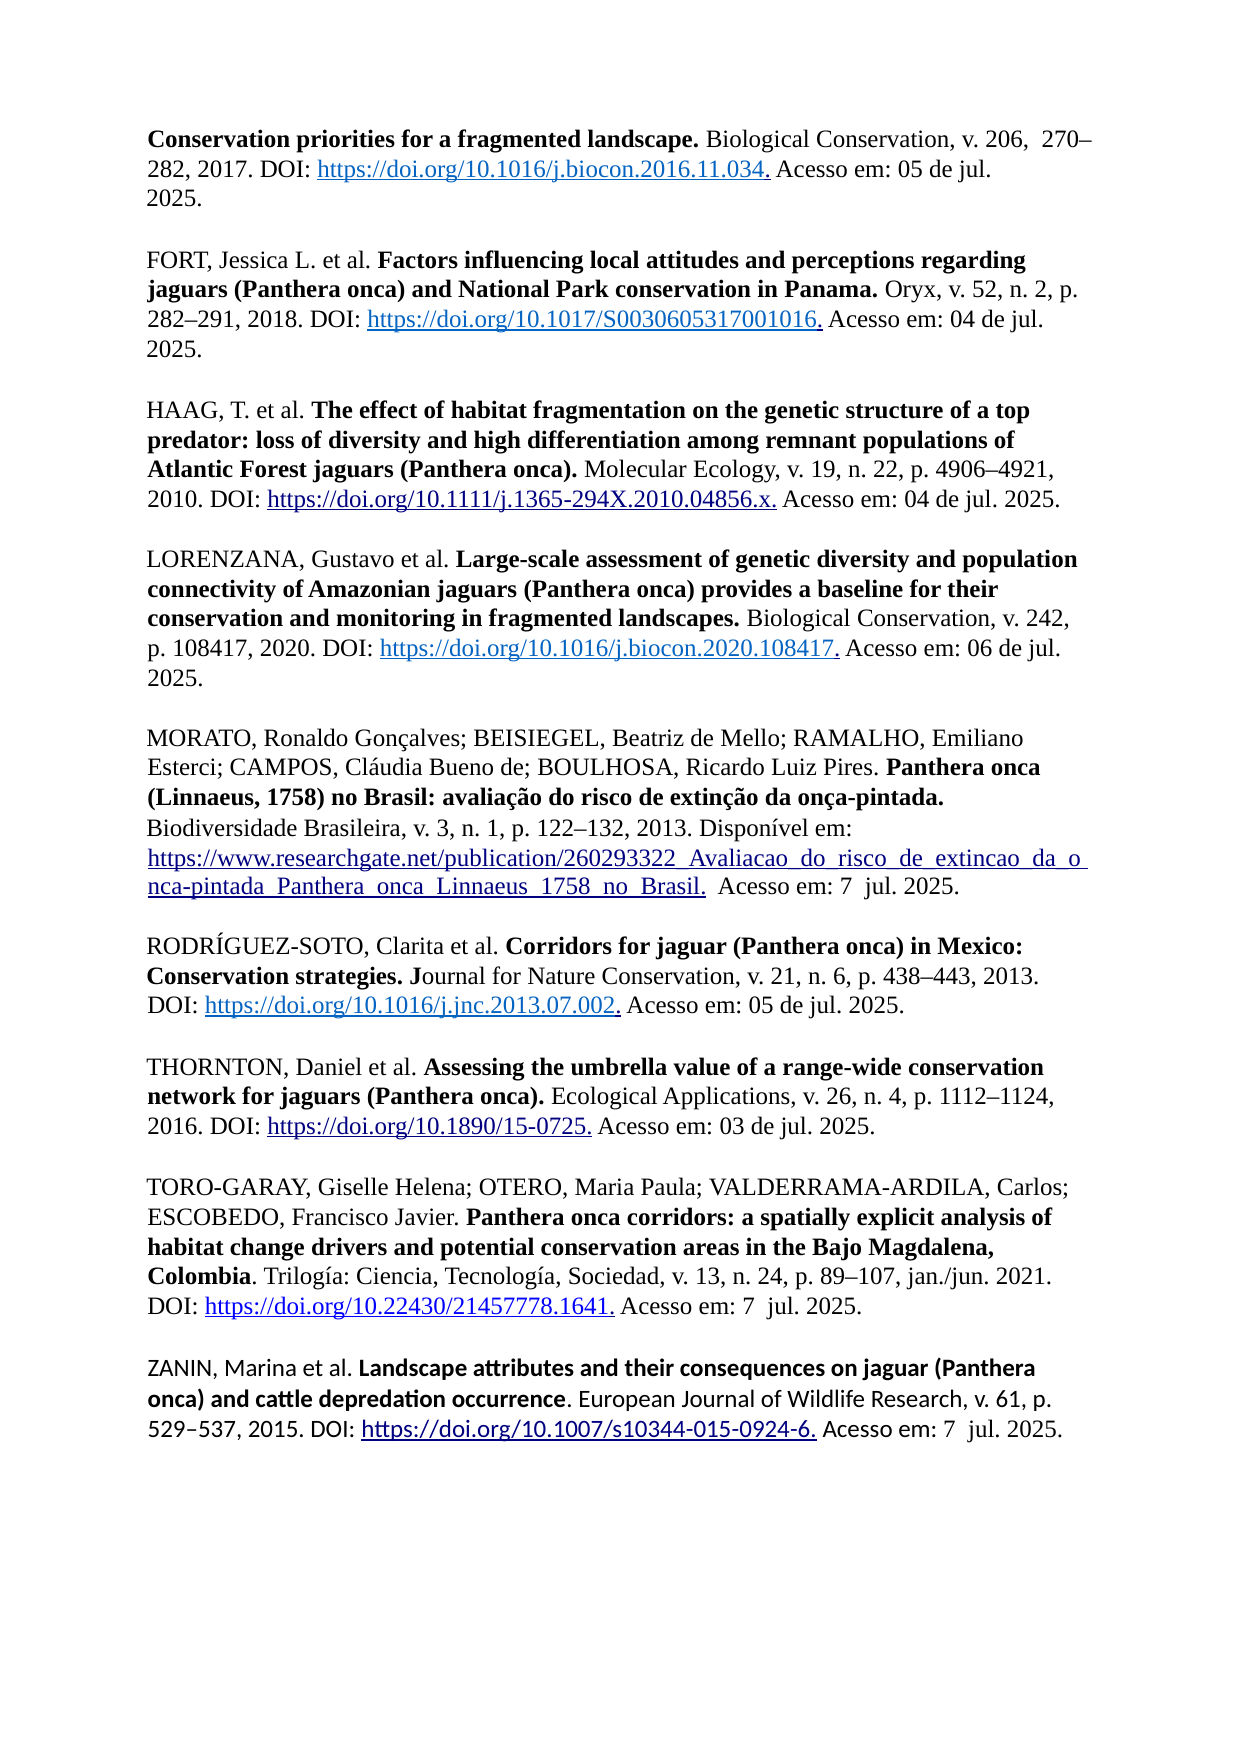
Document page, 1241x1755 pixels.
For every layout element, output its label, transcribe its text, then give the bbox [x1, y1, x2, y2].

text LORENZANA, Gustavo et al. Large-scale assessment of genetic diversity and population connectivity of Amazonian jaguars (Panthera onca) provides a baseline for their conservation and monitoring in fragmented landscapes. Biological Conservation, v. 242, p. 108417, 2020. DOI: https://doi.org/10.1016/j.biocon.2020.108417. Acesso em: 06 de jul. 2025. [146, 544, 1093, 691]
text RODRÍGUEZ-SOTO, Clarita et al. Corridors for jaguar (Panthera onca) in Mexico: [146, 931, 1093, 960]
text TORO-GARAY, Giselle Helena; OTERO, Maria Paula; VALDERRAMA-ARDILA, Carlos; ESCOBEDO, Francisco Javier. Panthera onca corridors: a spatially explicit analysis of habitat change drivers and potential conservation areas in the Bajo Magdalena, Colombia. Trilogía: Ciencia, Tecnología, Sociedad, v. 13, n. 24, p. 89–107, jan./jun. 2021. DOI: https://doi.org/10.22430/21457778.1641. Acesso em: 7 jul. 2025. [146, 1172, 1093, 1319]
text 2025. [146, 183, 1093, 212]
text 2025. [146, 334, 1093, 362]
text https://www.researchgate.net/publication/260293322_Avaliacao_do_risco_de_extincao_da_o nca-pintada_Panthera_onca_Linnaeus_1758_no_Brasil. Acesso em: 7 jul. 2025. [147, 843, 1093, 900]
text Conservation strategies. Journal for Nature Conservation, v. 21, n. 6, p. 438–443, 2013. DOI: https://doi.org/10.1016/j.jnc.2013.07.002. Acesso em: 05 de jul. 2025. [146, 961, 1093, 1019]
text HAAG, T. et al. The effect of habitat fragmentation on the genetic structure of a top predator: loss of diversity and high differentiation among remnant populations of Atlantic Forest jaguars (Panthera onca). Molecular Ecology, v. 19, n. 22, p. 4906–4921, 2010. DOI: https://doi.org/10.1111/j.1365-294X.2010.04856.x. Acesso em: 04 de jul. 2025. [146, 395, 1093, 513]
text Conservation priorities for a fragmented landscape. Biological Conservation, v. 206, 270–282, 2017. DOI: https://doi.org/10.1016/j.biocon.2016.11.034. Acesso em: 05 de jul. [146, 124, 1093, 183]
text ZANIN, Marina et al. Landscape attributes and their consequences on jaguar (Panthera onca) and cattle depredation occurrence. European Journal of Wildlife Research, v. 61, p. 529–537, 2015. DOI: https://doi.org/10.1007/s10344-015-0924-6. Acesso em: 7 jul. 2025. [147, 1352, 1093, 1444]
text Biodiversidade Brasileira, v. 3, n. 1, p. 122–132, 2013. Disponível em: [146, 813, 1093, 842]
text THORNTON, Daniel et al. Assessing the umbrella value of a range-wide conservation network for jaguars (Panthera onca). Ecological Applications, v. 26, n. 4, p. 1112–1124, 2016. DOI: https://doi.org/10.1890/15-0725. Acesso em: 03 de jul. 2025. [146, 1052, 1093, 1140]
text FORT, Jessica L. et al. Factors influencing local attitudes and perceptions regarding jaguars (Panthera onca) and National Park conservation in Panama. Oryx, v. 52, n. 2, p. 282–291, 2018. DOI: https://doi.org/10.1017/S0030605317001016. Acesso em: 04 de jul. [146, 245, 1093, 333]
text MORATO, Ronaldo Gonçalves; BEISIEGEL, Beatriz de Mello; RAMALHO, Emiliano Esterci; CAMPOS, Cláudia Bueno de; BOULHOSA, Ricardo Luiz Pires. Panthera onca (Linnaeus, 1758) no Brasil: avaliação do risco de extinção da onça-pintada. [146, 723, 1093, 811]
